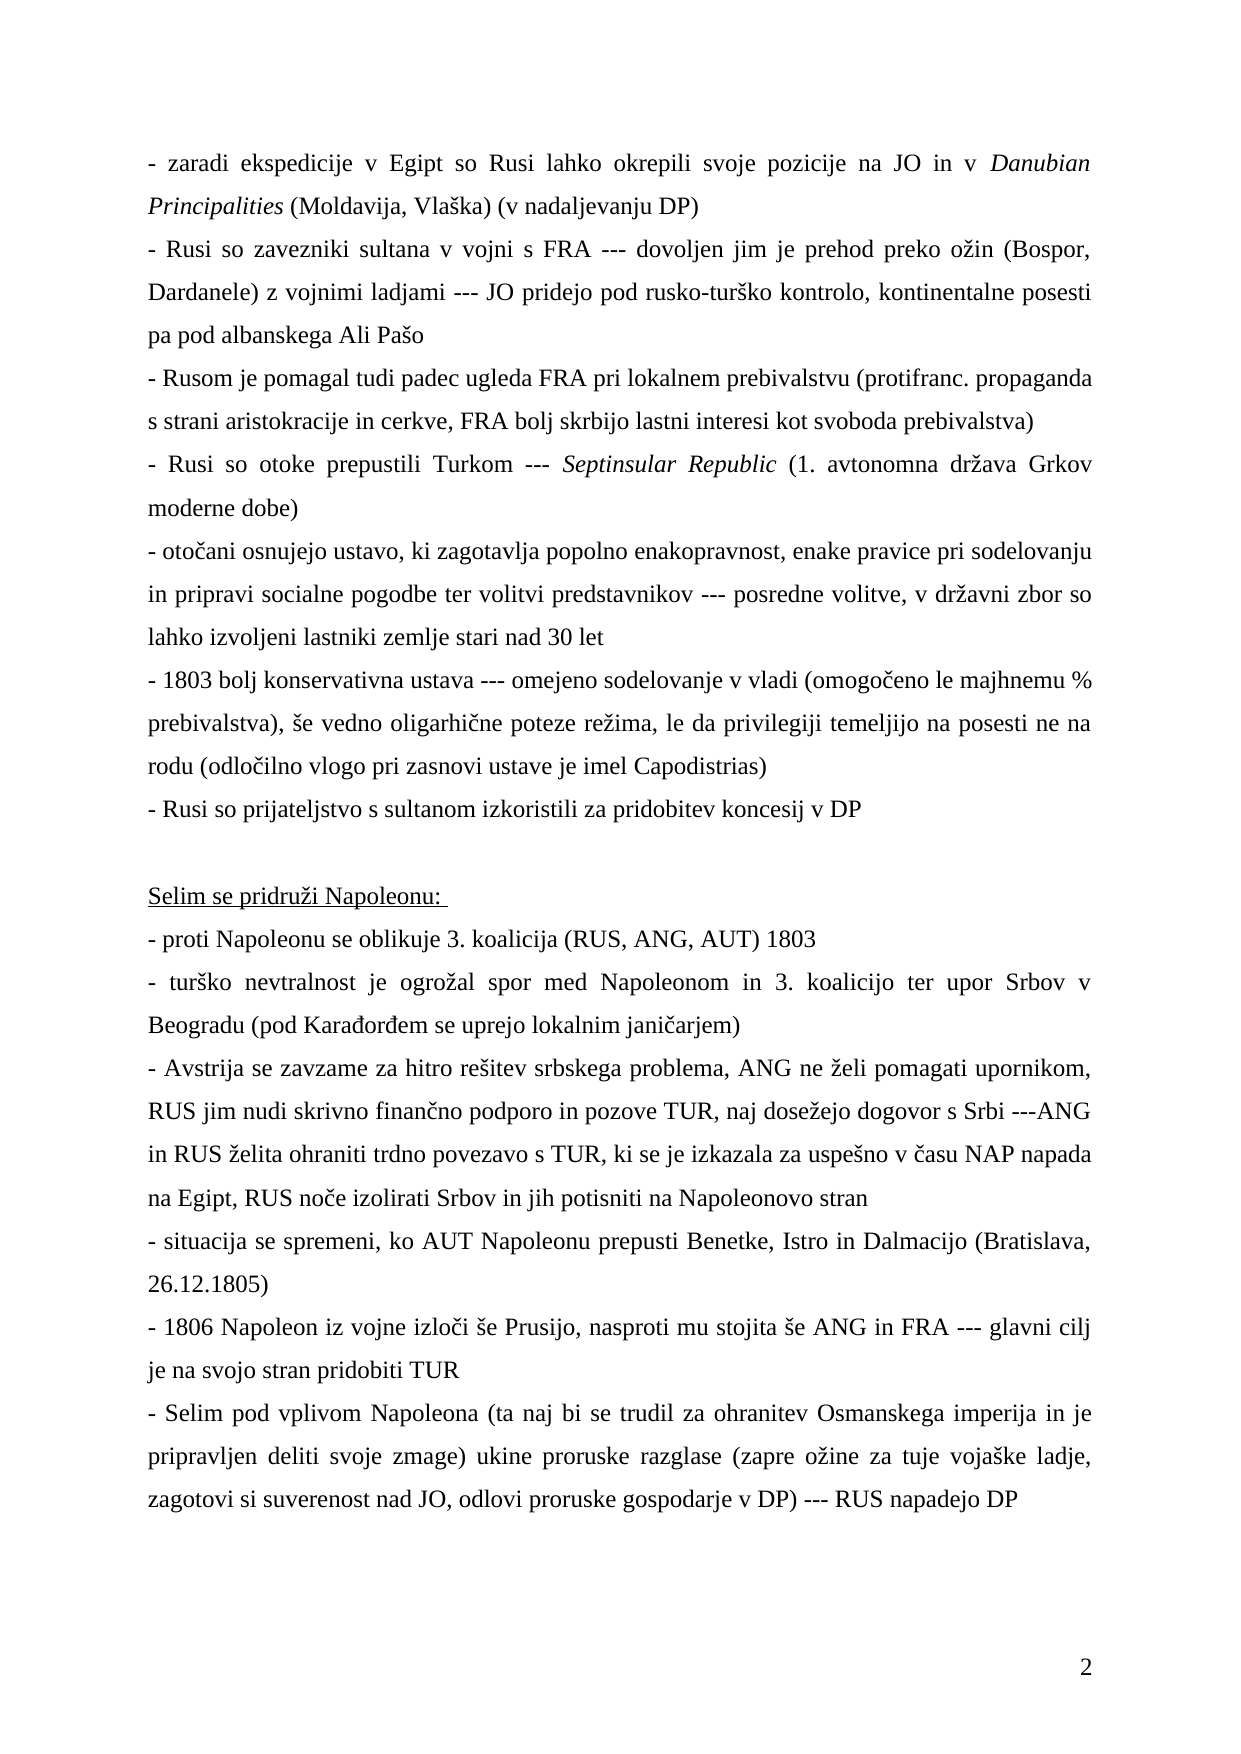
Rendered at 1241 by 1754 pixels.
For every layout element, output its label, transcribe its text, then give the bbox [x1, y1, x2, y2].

text - Rusi so otoke prepustili Turkom --- Septinsular Republic (1. avtonomna država Grkov moderne dobe) [148, 449, 1093, 521]
text - situacija se spremeni, ko AUT Napoleonu prepusti Benetke, Istro in Dalmacijo (Bratislava, 26.12.1805) [148, 1226, 1093, 1298]
text - Rusi so prijateljstvo s sultanom izkoristili za pridobitev koncesij v DP [148, 794, 1093, 823]
text - Selim pod vplivom Napoleona (ta naj bi se trudil za ohranitev Osmanskega imperija in je pripravljen deliti svoje zmage) ukine proruske razglase (zapre ožine za tuje vojaške ladje, zagotovi si suverenost nad JO, odlovi proruske gospodarje v DP) --- RUS napadejo DP [148, 1398, 1093, 1513]
text - Rusi so zavezniki sultana v vojni s FRA --- dovoljen jim je prehod preko ožin (Bospor, Dardanele) z vojnimi ladjami --- JO pridejo pod rusko-turško kontrolo, kontinentalne posesti pa pod albanskega Ali Pašo [148, 234, 1093, 349]
text - turško nevtralnost je ogrožal spor med Napoleonom in 3. koalicijo ter upor Srbov v Beogradu (pod Karađorđem se uprejo lokalnim janičarjem) [148, 967, 1093, 1039]
text - proti Napoleonu se oblikuje 3. koalicija (RUS, ANG, AUT) 1803 [148, 924, 1093, 953]
text - 1806 Napoleon iz vojne izloči še Prusijo, nasproti mu stojita še ANG in FRA --- glavni cilj je na svojo stran pridobiti TUR [148, 1312, 1093, 1384]
text - 1803 bolj konservativna ustava --- omejeno sodelovanje v vladi (omogočeno le majhnemu % prebivalstva), še vedno oligarhične poteze režima, le da privilegiji temeljijo na posesti ne na rodu (odločilno vlogo pri zasnovi ustave je imel Capodistrias) [148, 665, 1093, 780]
text - Rusom je pomagal tudi padec ugleda FRA pri lokalnem prebivalstvu (protifranc. propaganda s strani aristokracije in cerkve, FRA bolj skrbijo lastni interesi kot svoboda prebivalstva) [148, 363, 1093, 435]
text Selim se pridruži Napoleonu: [148, 881, 1093, 909]
text - otočani osnujejo ustavo, ki zagotavlja popolno enakopravnost, enake pravice pri sodelovanju in pripravi socialne pogodbe ter volitvi predstavnikov --- posredne volitve, v državni zbor so lahko izvoljeni lastniki zemlje stari nad 30 let [148, 536, 1093, 651]
text - Avstrija se zavzame za hitro rešitev srbskega problema, ANG ne želi pomagati upornikom, RUS jim nudi skrivno finančno podporo in pozove TUR, naj dosežejo dogovor s Srbi ---ANG in RUS želita ohraniti trdno povezavo s TUR, ki se je izkazala za uspešno v času NAP napada na Egipt, RUS noče izolirati Srbov in jih potisniti na Napoleonovo stran [148, 1053, 1093, 1211]
text - zaradi ekspedicije v Egipt so Rusi lahko okrepili svoje pozicije na JO in v Danubian Principalities (Moldavija, Vlaška) (v nadaljevanju DP) [148, 148, 1093, 219]
